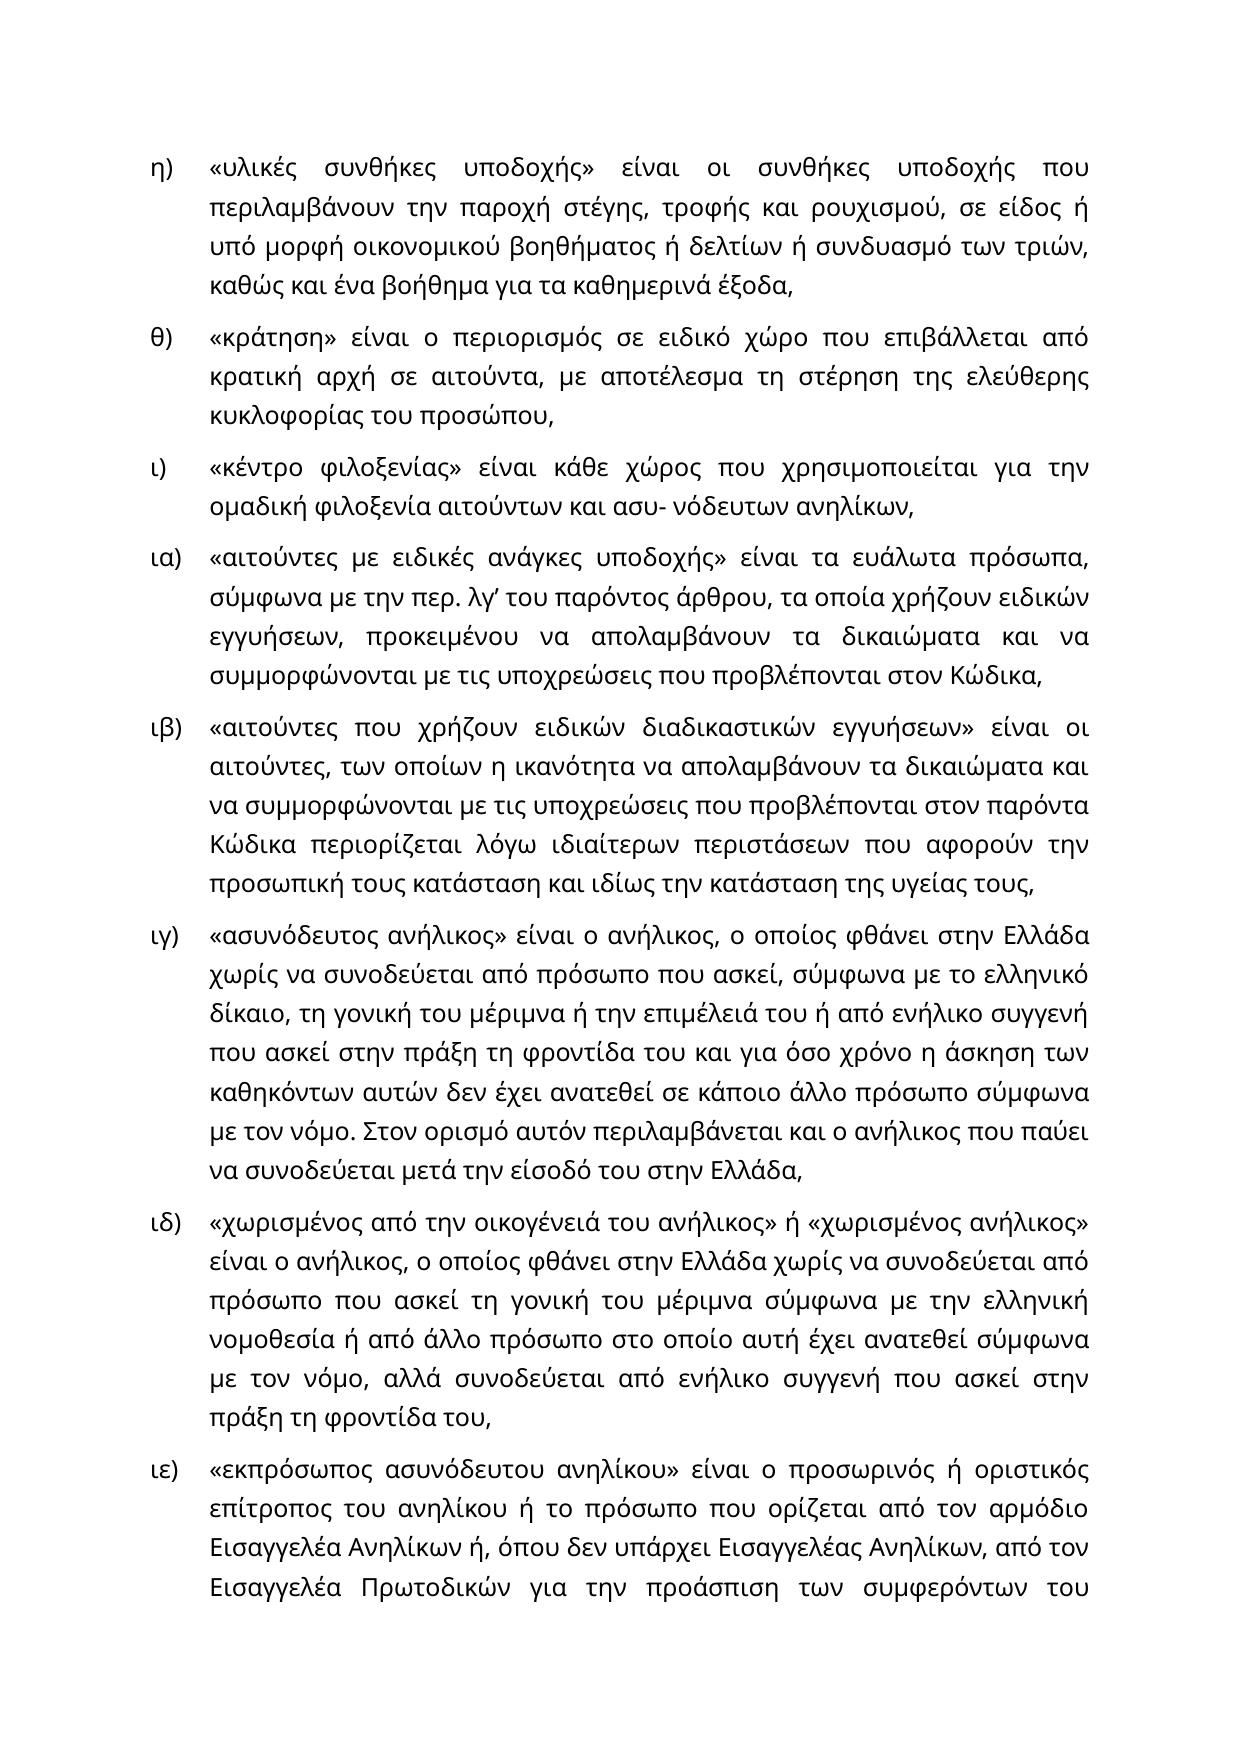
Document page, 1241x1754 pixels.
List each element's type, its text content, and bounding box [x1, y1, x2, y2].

list ιδ) «χωρισμένος από την οικογένειά του ανήλικος» ή «χωρισμένος ανήλικος» είναι ο ανήλικος, ο οποίος φθάνει στην Ελλάδα χωρίς να συνοδεύεται από πρόσωπο που ασκεί τη γονική του μέριμνα σύμφωνα με την ελληνική νομοθεσία ή από άλλο πρόσωπο στο οποίο αυτή έχει ανατεθεί σύμφωνα με τον νόμο, αλλά συνοδεύεται από ενήλικο συγγενή που ασκεί στην πράξη τη φροντίδα του, [150, 1204, 1090, 1434]
list ι) «κέντρο φιλοξενίας» είναι κάθε χώρος που χρησιμοποιείται για την ομαδική φιλοξενία αιτούντων και ασυ- νόδευτων ανηλίκων, [150, 449, 1090, 522]
list ιγ) «ασυνόδευτος ανήλικος» είναι ο ανήλικος, ο οποίος φθάνει στην Ελλάδα χωρίς να συνοδεύεται από πρόσωπο που ασκεί, σύμφωνα με το ελληνικό δίκαιο, τη γονική του μέριμνα ή την επιμέλειά του ή από ενήλικο συγγενή που ασκεί στην πράξη τη φροντίδα του και για όσο χρόνο η άσκηση των καθηκόντων αυτών δεν έχει ανατεθεί σε κάποιο άλλο πρόσωπο σύμφωνα με τον νόμο. Στον ορισμό αυτόν περιλαμβάνεται και ο ανήλικος που παύει να συνοδεύεται μετά την είσοδό του στην Ελλάδα, [150, 917, 1090, 1187]
list ια) «αιτούντες με ειδικές ανάγκες υποδοχής» είναι τα ευάλωτα πρόσωπα, σύμφωνα με την περ. λγ’ του παρόντος άρθρου, τα οποία χρήζουν ειδικών εγγυήσεων, προκειμένου να απολαμβάνουν τα δικαιώματα και να συμμορφώνονται με τις υποχρεώσεις που προβλέπονται στον Κώδικα, [150, 540, 1090, 692]
list η) «υλικές συνθήκες υποδοχής» είναι οι συνθήκες υποδοχής που περιλαμβάνουν την παροχή στέγης, τροφής και ρουχισμού, σε είδος ή υπό μορφή οικονομικού βοηθήματος ή δελτίων ή συνδυασμό των τριών, καθώς και ένα βοήθημα για τα καθημερινά έξοδα, [150, 150, 1090, 302]
list θ) «κράτηση» είναι ο περιορισμός σε ειδικό χώρο που επιβάλλεται από κρατική αρχή σε αιτούντα, με αποτέλεσμα τη στέρηση της ελεύθερης κυκλοφορίας του προσώπου, [150, 319, 1090, 432]
list ιβ) «αιτούντες που χρήζουν ειδικών διαδικαστικών εγγυήσεων» είναι οι αιτούντες, των οποίων η ικανότητα να απολαμβάνουν τα δικαιώματα και να συμμορφώνονται με τις υποχρεώσεις που προβλέπονται στον παρόντα Κώδικα περιορίζεται λόγω ιδιαίτερων περιστάσεων που αφορούν την προσωπική τους κατάσταση και ιδίως την κατάσταση της υγείας τους, [150, 709, 1090, 900]
list ιε) «εκπρόσωπος ασυνόδευτου ανηλίκου» είναι ο προσωρινός ή οριστικός επίτροπος του ανηλίκου ή το πρόσωπο που ορίζεται από τον αρμόδιο Εισαγγελέα Ανηλίκων ή, όπου δεν υπάρχει Εισαγγελέας Ανηλίκων, από τον Εισαγγελέα Πρωτοδικών για την προάσπιση των συμφερόντων του [150, 1452, 1090, 1603]
